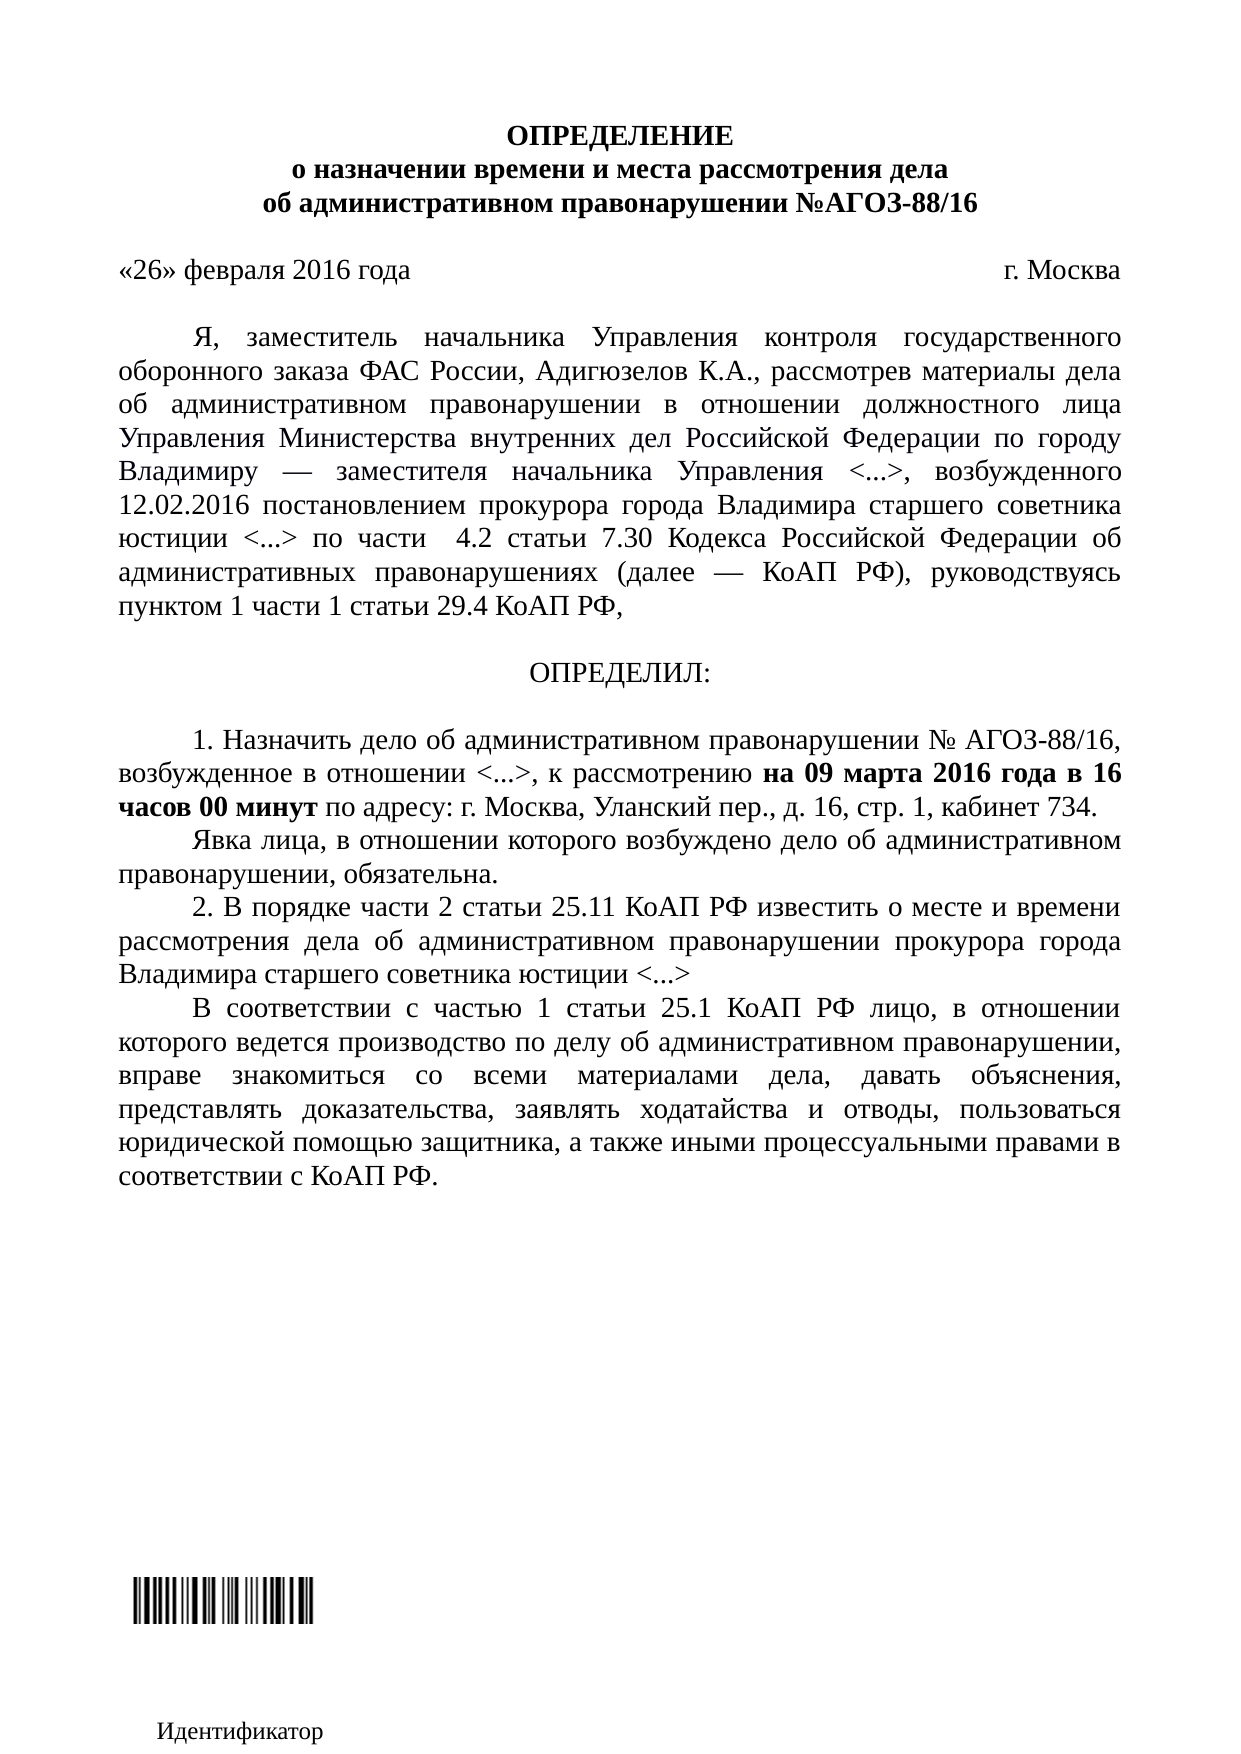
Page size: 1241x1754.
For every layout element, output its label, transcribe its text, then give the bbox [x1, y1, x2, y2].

text ОПРЕДЕЛИЛ: [118, 655, 1122, 688]
text Я, заместитель начальника Управления контроля государственного оборонного заказа ФАС России, Адигюзелов К.А., рассмотрев материалы дела об административном правонарушении в отношении должностного лица Управления Министерства внутренних дел Российской Федерации по городу Владимиру — заместителя начальника Управления <...>, возбужденного 12.02.2016 постановлением прокурора города Владимира старшего советника юстиции <...> по части 4.2 статьи 7.30 Кодекса Российской Федерации об административных правонарушениях (далее — КоАП РФ), руководствуясь пунктом 1 части 1 статьи 29.4 КоАП РФ, [118, 319, 1122, 621]
text В соответствии с частью 1 статьи 25.1 КоАП РФ лицо, в отношении которого ведется производство по делу об административном правонарушении, вправе знакомиться со всеми материалами дела, давать объяснения, представлять доказательства, заявлять ходатайства и отводы, пользоваться юридической помощью защитника, а также иными процессуальными правами в соответствии с КоАП РФ. [118, 990, 1122, 1191]
text об административном правонарушении №АГОЗ-88/16 [118, 185, 1122, 219]
text 1. Назначить дело об административном правонарушении № АГОЗ-88/16, возбужденное в отношении <...>, к рассмотрению на 09 марта 2016 года в 16 часов 00 минут по адресу: г. Москва, Уланский пер., д. 16, стр. 1, кабинет 734. [118, 722, 1122, 822]
text 2. В порядке части 2 статьи 25.11 КоАП РФ известить о месте и времени рассмотрения дела об административном правонарушении прокурора города Владимира старшего советника юстиции <...> [118, 889, 1122, 990]
text о назначении времени и места рассмотрения дела [118, 152, 1122, 185]
text Явка лица, в отношении которого возбуждено дело об административном правонарушении, обязательна. [118, 822, 1122, 889]
text ОПРЕДЕЛЕНИЕ [118, 118, 1122, 152]
text «26» февраля 2016 года г. Москва [118, 252, 1122, 286]
picture [118, 1577, 331, 1624]
